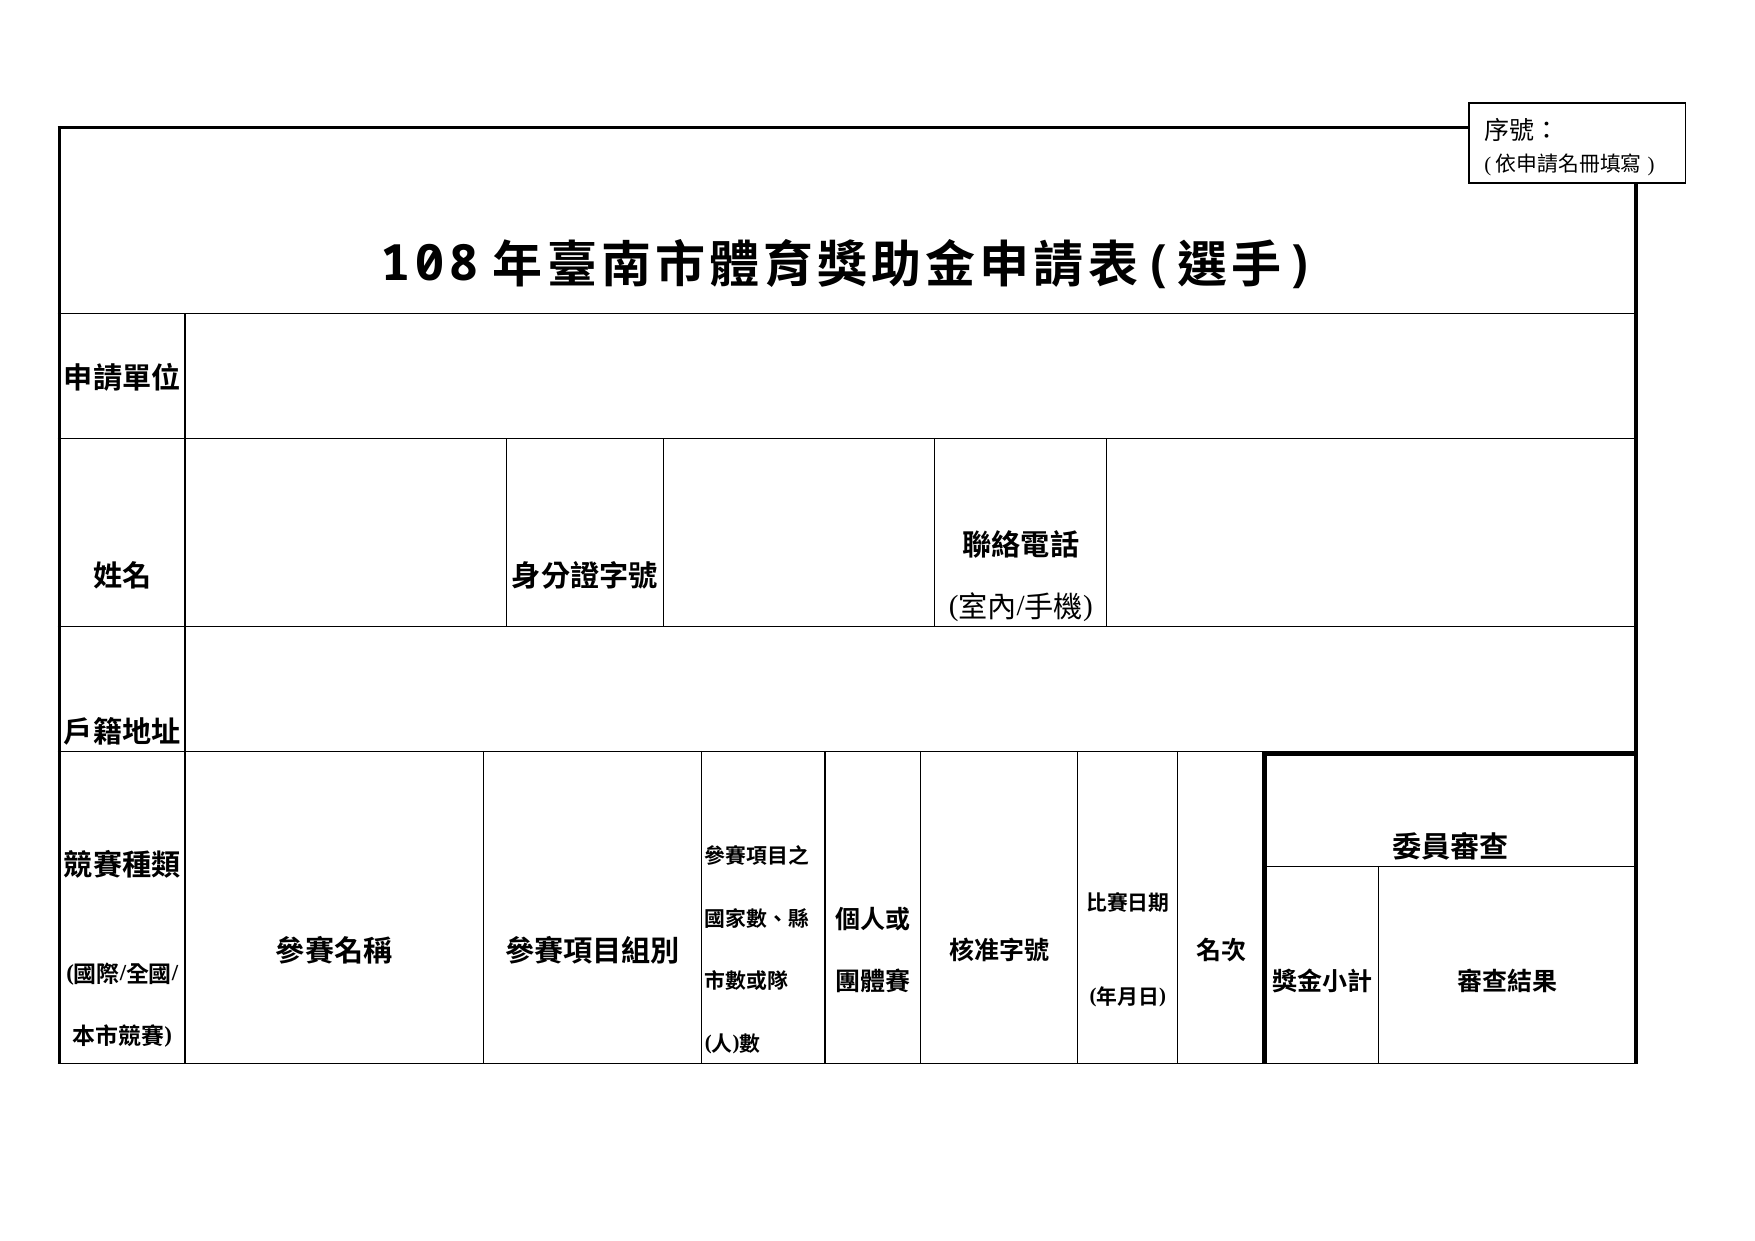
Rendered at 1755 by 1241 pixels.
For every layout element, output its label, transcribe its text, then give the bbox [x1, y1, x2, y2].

table_cell [1107, 439, 1634, 626]
table_cell 名次 [1178, 752, 1262, 1063]
table_cell 核准字號 [921, 752, 1077, 1063]
table_cell 身分證字號 [507, 439, 663, 626]
table_cell 審查結果 [1379, 867, 1634, 1063]
table_cell 姓名 [61, 439, 184, 626]
table_cell [186, 439, 506, 626]
table_cell 委員審查 [1267, 756, 1634, 866]
table_cell 參賽項目組別 [484, 752, 701, 1063]
table_cell 獎金小計 [1267, 867, 1378, 1063]
table_cell [664, 439, 934, 626]
table_header 108年臺南市體育獎助金申請表(選手) [61, 129, 1634, 313]
table_cell 競賽種類 (國際/全國/本市競賽) [61, 752, 184, 1063]
table_cell 參賽名稱 [186, 752, 483, 1063]
table_cell 戶籍地址 [61, 627, 184, 751]
table_cell 聯絡電話 (室內/手機) [935, 439, 1106, 626]
table_cell [186, 314, 1634, 438]
table_cell 個人或團體賽 [826, 752, 920, 1063]
table_cell 申請單位 [61, 314, 184, 438]
table_cell [186, 627, 1634, 751]
table_cell 參賽項目之國家數、縣市數或隊(人)數 [702, 752, 824, 1063]
table_cell 比賽日期 (年月日) [1078, 752, 1177, 1063]
